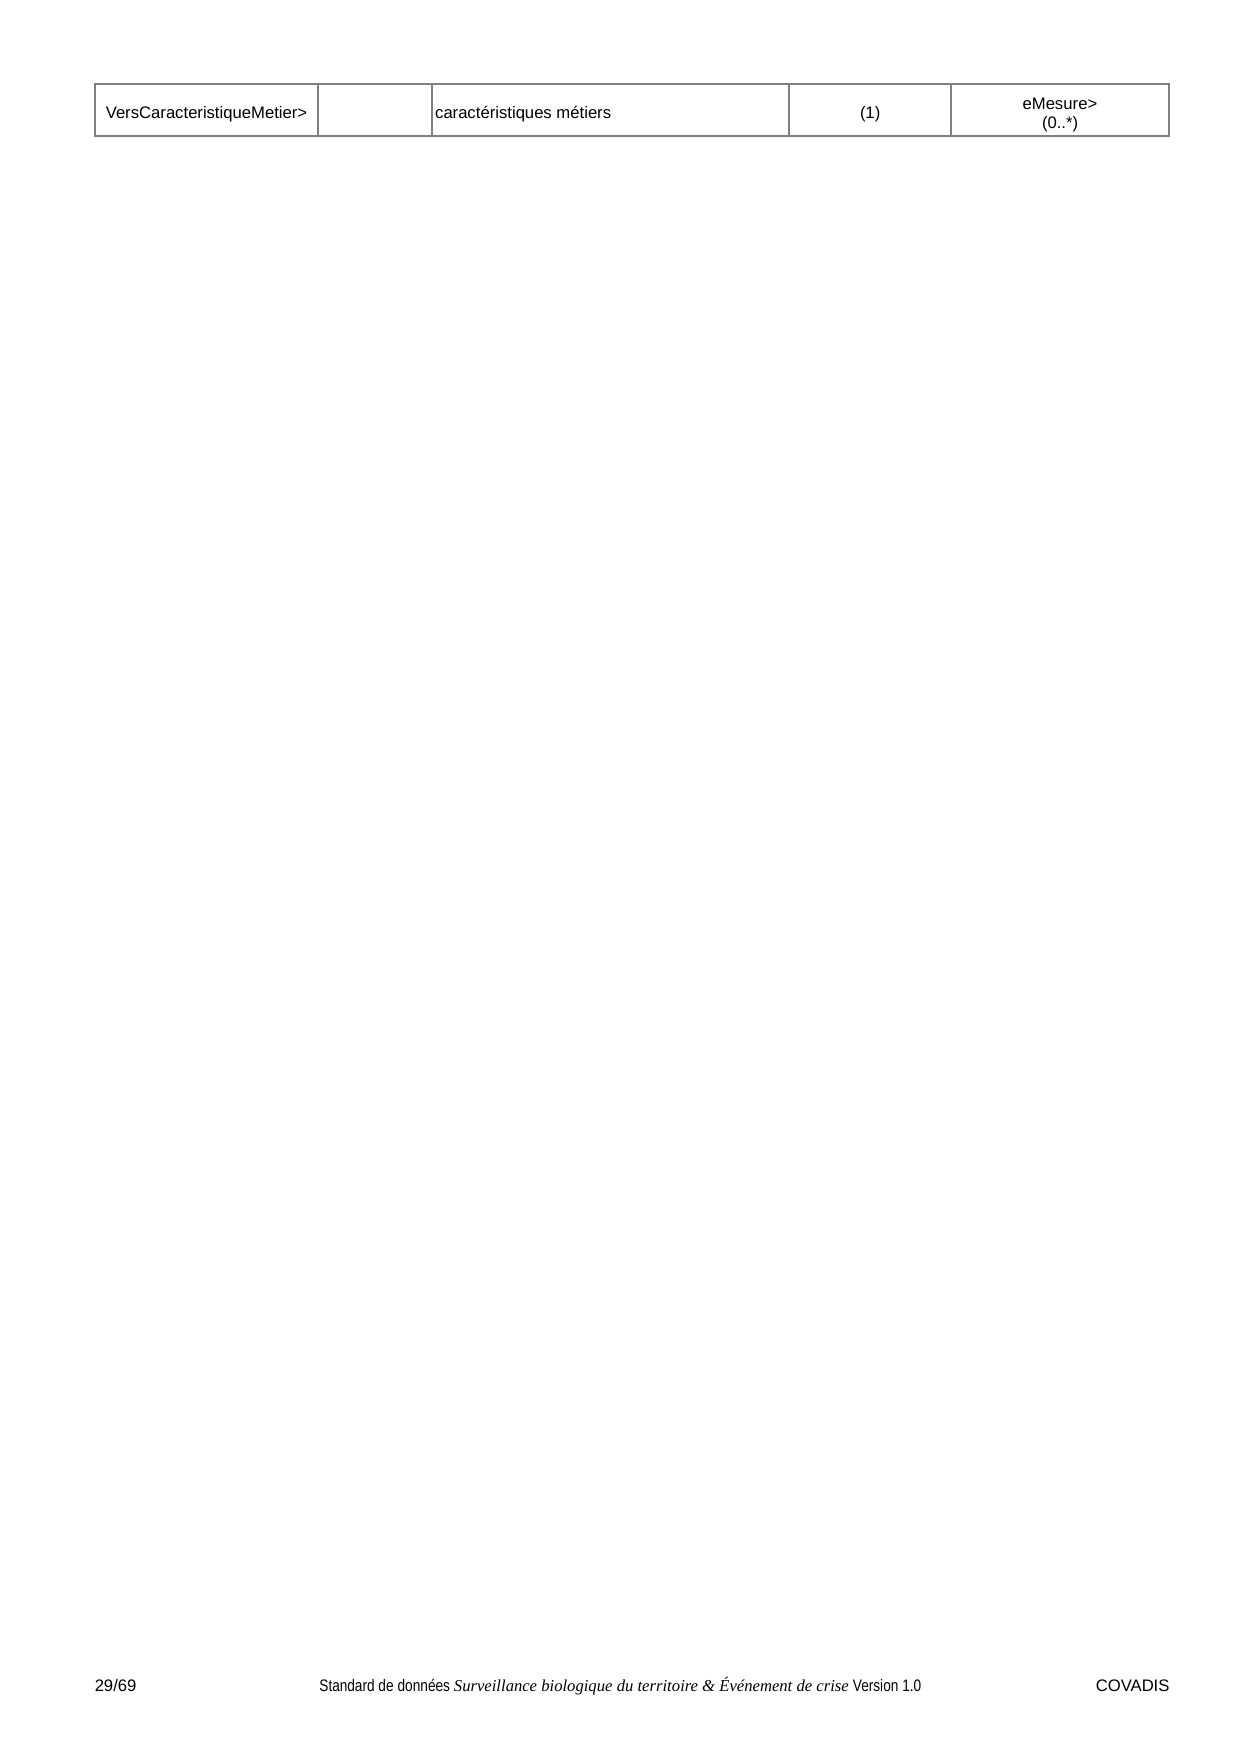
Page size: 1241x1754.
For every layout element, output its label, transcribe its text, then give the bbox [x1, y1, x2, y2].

table_cell (1) [790, 85, 950, 135]
table_cell caractéristiques métiers [433, 85, 788, 135]
table_cell eMesure> (0..*) [952, 85, 1168, 135]
table_cell VersCaracteristiqueMetier> [96, 85, 317, 135]
table_cell [319, 85, 431, 135]
